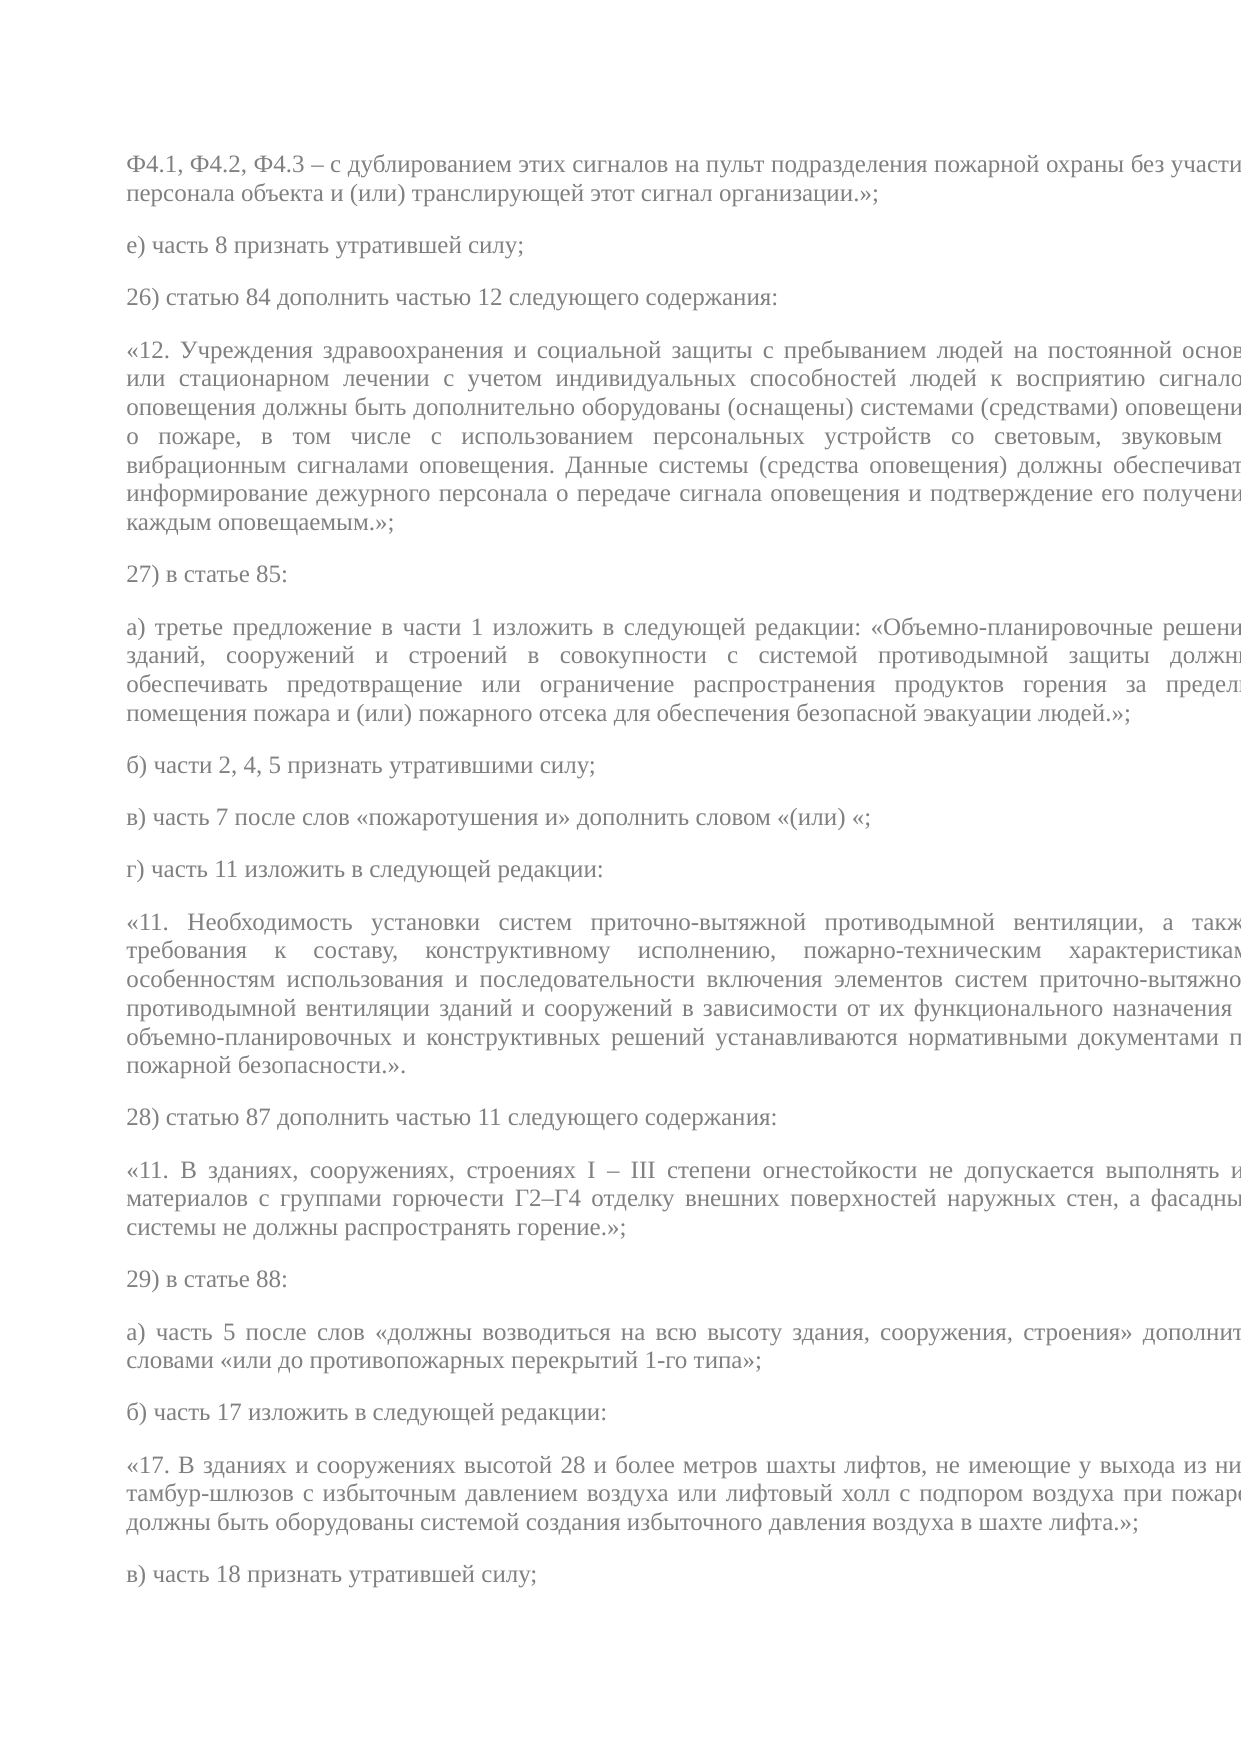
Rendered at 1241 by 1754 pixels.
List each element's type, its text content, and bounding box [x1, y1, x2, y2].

table_header ФЕДЕРАЛЬНЫЙ ЗАКОН РОССИЙСКАЯ ФЕДЕРАЦИЯ Проект федерального закона «О внесении изменений в Федеральный закон «Технический регламент о требованиях пожарной безопасности» Внести в Федеральный закон от 22 июля 2008 года № 123-ФЗ «Технический регламент о требованиях пожарной безопасности" (Собрание законодательства Российской Федерации, 2008, № 30, ст. 3579) следующие изменения: 1) в статье 1: а) второе предложение части 1 изложить в следующей редакции: «Технические регламенты, принятые в соответствии с Федеральным законом от 27 декабря 2002 года № 184-ФЗ «О техническом регулировании» (далее – Федеральный закон «О техническом регулировании»), не действуют в части, содержащей требования пожарной безопасности к конкретной продукции, отличные от требований, установленных настоящим Федеральным законом.»; б) в части 2: в пункте 1 слово «защиты;» заменить словами «защиты. При этом на объекты капитального ремонта, реконструкции, технического перевооружения положения настоящего Федерального закона распространяются в части, соответствующей объему работ по капитальному ремонту, реконструкции, техническому перевооружению. На части объектов, не подвергнутые капитальному ремонту, реконструкции, техническому перевооружению требования настоящего Федерального закона не распространяются в соответствии с частью 4 статьи 4 настоящего Федерального закона;»; в пункте 2 слова «федеральных законов о технических регламентах» заменить словами «технических регламентов, принятых в соответствии с Федеральным законом «О техническом регулировании»; 2) в статье 2: а) в абзаце первом слова «от 27 декабря 2002 года № 184-ФЗ» и слова «(далее – Федеральный закон «О техническом регулировании»)» исключить; б) пункт 2 дополнить словами «или не превышают предельно допустимых значений»; в) в пункте 5 после слов «и развития пожара» дополнить словами «или возникновения пожара и последующего взрыва»; г) в пункте 19 слова «переносные или передвижные» исключить; 3) в статье 4: а) часть 3 изложить в следующей редакции: «3. К нормативным документам по пожарной безопасности относятся национальные стандарты, своды правил и иные документы, содержащие требования пожарной безопасности, и применяемые для оценки соответствия требованиям технических регламентов, принятых в соответствии с Федеральным законом «О техническом регулировании». Проекты национальных стандартов и сводов правил, содержащие требования пожарной безопасности и затрагивающие вопросы проектирования, строительства или эксплуатации зданий и сооружений, подлежат обязательному согласованию федеральным органом исполнительной власти, осуществляющим функции по выработке государственной политики и нормативно-правовому регулированию в сфере строительства, архитектуры, градостроительства.»; б) часть 4 изложить в следующей редакции: «4. Положения настоящего Федерального закона (за исключением положений статьи 64, части 7 статьи 83, части 12 статьи 84) не распространяются на здания и сооружения, введенные в эксплуатацию, или строительство, реконструкция и капитальный ремонт которых осуществляются в соответствии с проектной документацией, утвержденной или направленной на государственную экспертизу до дня вступления в силу настоящего Федерального закона. На указанные объекты защиты распространяются требования пожарной безопасности, установленные до дня вступления в силу настоящего Федерального закона.»; 4) в статье 6: а) часть 1 изложить в следующей редакции: «1. Пожарная безопасность объекта защиты считается обеспеченной, если в полном объеме выполнены требования пожарной безопасности, установленные техническими регламентами, принятыми в соответствии с Федеральным законом «О техническом регулировании», и нормативными документами по пожарной безопасности или выполнены требования пожарной безопасности, установленные техническими регламентами, принятыми в соответствии с Федеральным законом «О техническом регулировании», и пожарный риск не превышает допустимых значений, установленных настоящим Федеральным законом.» б) часть 2 признать утратившей силу; в) часть 3 изложить в следующей редакции: «3. При выполнении обязательных требований пожарной безопасности, установленных техническими регламентами, принятыми в соответствии с Федеральным законом «О техническом регулировании», и требований нормативных документов по пожарной безопасности, а также для объектов защиты, введенных в эксплуатацию или запроектированных до вступления в силу настоящего Федерального закона, расчет пожарного риска не требуется.»; г) часть 5 изложить в следующей редакции: «5. Собственник объекта защиты или лицо, владеющее объектом защиты на праве хозяйственного ведения, оперативного управления либо по иному основанию, предусмотренному федеральным законом или договором, должен в рамках реализации мер пожарной безопасности в соответствии со статьей 64 настоящего Федерального закона разработать и представить в уведомительном порядке в федеральные органы исполнительной власти, осуществляющие государственный пожарный надзор декларацию пожарной безопасности на объект защиты.»; 5) в части 1 статьи 19: а) в пункте 1 слова «взрывоопасная газовая смесь» заменить словами «взрывоопасная смесь газов или паров жидкостей с воздухом»; б) в пункте 2 слова «расположенные в помещениях,» исключить; в) пункт 3 изложить в следующей редакции: «2-й класс – зоны, в которых при нормальном режиме работы оборудования взрывоопасные смеси газов или паров жидкостей с воздухом не образуются, а возможны только в результате аварии или повреждения технологического оборудования;»; 6) пункт 6 статьи 42 изложить в следующей редакции: «6) средства индивидуальной защиты пожарных и спасения людей при пожаре;»; 7) в третьем предложении части 1 статьи 45 слова « и ручные, по виду огнетушащего вещества - на водяные» заменить словами «, автономные и ручные, по виду огнетушащего вещества - на жидкостные (вода, водные растворы, другие огнетушащие жидкости)»; 8) пункт 2 статьи 50 изложить в следующей редакции: «2) применение в конструкции быстродействующих средств защитного отключения электроустановок или других устройств, исключающих появление источников зажигания;»; 9) пункт 10 статьи 52 изложить в следующей редакции: «10) применение автоматических и (или) автономных установок пожаротушения;»; 10) в части 2 статьи 54 слово «обязательному» исключить; 11) во втором предложении части 3 статьи 55 слово «должны» заменить словом «могут»; 12) в статье 61: а) наименование изложить в следующей редакции: "Статья 61. Автоматические и автономные установки пожаротушения"; б) часть 1 изложить в следующей редакции: «1. Порядок отнесения зданий, сооружений, помещений и оборудования к объектам, подлежащим защите автоматическими и (или) автономными установками пожаротушения определяется нормативными документами по пожарной безопасности.»; в) в части 2 слова «Автоматические установки пожаротушения должны» заменить словами «Применение автоматических и (или) автономных установок пожаротушения должно»; г) в части 3 после слов « Тип автоматической « дополнить словами «и (или) автономной «; 13) в статье 64: а) абзац первый части 1 изложить в следующей редакции: «1. Декларации пожарной безопасности составляются в отношении объектов защиты (зданий, сооружений, строений и производственных объектов), для которых законодательством Российской Федерации о градостроительной деятельности предусмотрено проведение государственной экспертизы проектной документации (за исключением жилых зданий), а также для зданий класса функциональной пожарной опасности Ф1.1 и предусматривает:»; б) часть 2 изложить в следующей редакции: «2. При составлении деклараций пожарной безопасности в отношении объектов защиты, для которых установлены требования технических регламентов, принятых в соответствии с Федеральным законом «О техническом регулировании», и нормативных документов по пожарной безопасности, в декларациях указывается перечень статей (частей, пунктов) указанных документов, требования которых установлены для данных объектов защиты.»; в) часть 3 признать утратившей силу; г) часть 4 изложить в следующей редакции: «4. Собственник объекта защиты, или лицо, владеющее объектом защиты на праве хозяйственного ведения, оперативного управления либо по иному основанию, предусмотренному федеральным законом или договором, представившие декларацию пожарной безопасности, несут ответственность за полноту и достоверность содержащихся в ней сведений в соответствии с законодательством Российской Федерации.»; д) часть 5 считать утратившей силу; е) часть 6 изложить в следующей редакции: «6. Для объектов защиты, введенных в эксплуатацию после вступления в силу настоящего Федерального закона, декларации пожарной безопасности представляются в течение года с момента их ввода в эксплуатацию. Уточненные или разработанные вновь декларации пожарной безопасности представляются в случае изменения содержащихся в них сведений или в случае изменения требований пожарной безопасности в течение года с момента внесения изменений.»; 14) в статье 66: а) в наименовании статьи и далее по тексту в соответствующих падежах слова «пожаровзрывоопасные объекты» заменить словами «взрывопожароопасные объекты»; б) в части слова «федеральными законами о технических регламентах» заменить словами «техническими регламентами, принятыми в соответствии с Федеральным законом «О техническом регулировании»,»; 15) статью 67 признать утратившей силу; 16) в статье 68: а) в части 1 слова «или внутреннего» исключить; б) часть 2 дополнить пунктом 3 следующего содержания: «3) противопожарные резервуары.»; в) в части 4 статьи 68 слова «общественных зданиях» заменить словами «зданиях классов функциональной пожарной опасности Ф1.1, Ф1.2, Ф2, Ф3, Ф4», слова «производственных зданиях» заменить словами «зданиях класса функциональной пожарной опасности Ф5»; г) часть 5 статьи 68 изложить в следующей редакции: «5. Допускается не предусматривать наружное противопожарное водоснабжение населенных пунктов с числом жителей до 50 чел., расположенных вне населенных пунктов отдельно стоящих зданий и сооружений классов Ф1.2, Ф1.3, Ф1.4, Ф2.3, Ф2.4, ФЗ (кроме Ф3.4) по функциональной пожарной опасности с числом одновременно находящихся в них людей до 50 человек и объёмом не более 1000 кубических метров.». д) части 6 – 18 признать утратившими силу; 17) статью 69 изложить в следующей редакции: «Статья 69. Противопожарные расстояния между зданиями, сооружениями и строениями Противопожарные расстояния между зданиями, сооружениями и строениями должны обеспечивать нераспространение пожара на соседние здания, сооружения и строения и определяются нормативными документами по пожарной безопасности. Противопожарные расстояния от границ застройки населенных пунктов, садоводческих и дачных некоммерческих объединений граждан до лесных массивов должны обеспечивать нераспространение природных пожаров на здания, сооружения и строения. Противопожарные расстояния от границ застройки городских поселений до лесных массивов должны быть не менее 100 метров, а от границ застройки городских и сельских поселений с одно-, двухэтажной индивидуальной застройкой, садоводческих и дачных некоммерческих объединений граждан до лесных массивов - не менее 30 метров.»; 18) статью 72 признать утратившей силу; 19) в части 1 статьи 74 слова «федеральными законами о технических регламентах» заменить словами «техническими регламентами, принятыми в соответствии с Федеральным законом «О техническом регулировании»,»; 20) статью 75 признать утратившей силу; 21) статью 77 дополнить частью 8 следующего содержания: «8. Допускается размещать в зданиях пожарного депо административные помещения, жилые помещения общежитий и служебных квартир.»; 22) часть 2 статьи 78 изложить в следующей редакции: «2. При проектировании объектов защиты, в отношении которых отсутствуют требования пожарной безопасности или для достижения необходимого уровня пожарной безопасности которых применяются технические решения, отличные от решений, предусмотренных нормативными документами по пожарной безопасности, на основе положений настоящего Федерального закона должны быть разработаны специальные технические условия, предусматривающие выполнение комплекса мероприятий по обеспечению необходимого уровня пожарной безопасности объекта защиты и подлежащие согласованию с федеральным органом исполнительной власти, уполномоченным на решение задач в области пожарной безопасности.»; 23) в части 4 статьи 81 слова «федеральными законами о технических регламентах» заменить словами «техническими регламентами, принятыми в соответствии с Федеральным законом «О техническом регулировании»,»; 24) в статье 82: а) часть 2 изложить в следующей редакции: «2. Кабельные линии и электропроводки систем противопожарной защиты, средств обеспечения деятельности подразделений пожарной охраны, систем обнаружения пожара, оповещения и управления эвакуацией людей при пожаре, аварийного освещения на путях эвакуации, аварийной вентиляции и противодымной защиты, автоматического пожаротушения, внутреннего противопожарного водопровода, лифтов для транспортирования подразделений пожарной охраны в зданиях, сооружениях и строениях должны сохранять работоспособность в условиях пожара в течение времени, необходимого для выполнения их функций, но не менее времени, необходимого для эвакуации людей в безопасную зону.»; б) в первом предложении части 4 слова «при неисправности электроприемников» исключить; в) часть 11 изложить в следующей редакции: «11. Пожарозащищенное электрооборудование предназначено для применения в пожароопасных зонах, а во взрывоопасных зонах допускается его применение при условии соответствия степени защиты оболочки характеру взрывоопасной среды.»; г) в части 13 слова «федеральными законами о технических регламентах» заменить словами «техническими регламентами, принятыми в соответствии с Федеральным законом «О техническом регулировании»,»; 25) в статье 83: а) пункт 5 части 1 дополнить словами, «, за исключением спринклерных установок пожаротушения.»; б) в части 4 после слов «пожарной сигнализации» дополнить словами «, в зависимости от разработанного при их проектировании алгоритма,», далее по тексту; в) часть 5 изложить в следующей редакции: «5. Автоматические установки пожаротушения и пожарной сигнализации должны обеспечивать автоматическое информирование дежурного персонала о возникновении неисправности линий связи между отдельными техническими средствами, входящими в состав установок.»; г) в части 6 слова «побудители автоматических установок пожаротушения, систем пожарной сигнализации» заменить словами «иные средства обнаружения пожара»; д) часть 7 дополнить словами, «, а в зданиях классов функциональной пожарной опасности Ф1.1, Ф1.2, Ф4.1, Ф4.2, Ф4.3 – с дублированием этих сигналов на пульт подразделения пожарной охраны без участия персонала объекта и (или) транслирующей этот сигнал организации.»; е) часть 8 признать утратившей силу; 26) статью 84 дополнить частью 12 следующего содержания: «12. Учреждения здравоохранения и социальной защиты с пребыванием людей на постоянной основе или стационарном лечении с учетом индивидуальных способностей людей к восприятию сигналов оповещения должны быть дополнительно оборудованы (оснащены) системами (средствами) оповещения о пожаре, в том числе с использованием персональных устройств со световым, звуковым и вибрационным сигналами оповещения. Данные системы (средства оповещения) должны обеспечивать информирование дежурного персонала о передаче сигнала оповещения и подтверждение его получения каждым оповещаемым.»; 27) в статье 85: а) третье предложение в части 1 изложить в следующей редакции: «Объемно-планировочные решения зданий, сооружений и строений в совокупности с системой противодымной защиты должны обеспечивать предотвращение или ограничение распространения продуктов горения за пределы помещения пожара и (или) пожарного отсека для обеспечения безопасной эвакуации людей.»; б) части 2, 4, 5 признать утратившими силу; в) часть 7 после слов «пожаротушения и» дополнить словом «(или) «; г) часть 11 изложить в следующей редакции: «11. Необходимость установки систем приточно-вытяжной противодымной вентиляции, а также требования к составу, конструктивному исполнению, пожарно-техническим характеристикам, особенностям использования и последовательности включения элементов систем приточно-вытяжной противодымной вентиляции зданий и сооружений в зависимости от их функционального назначения и объемно-планировочных и конструктивных решений устанавливаются нормативными документами по пожарной безопасности.». 28) статью 87 дополнить частью 11 следующего содержания: «11. В зданиях, сооружениях, строениях I – III степени огнестойкости не допускается выполнять из материалов с группами горючести Г2–Г4 отделку внешних поверхностей наружных стен, а фасадные системы не должны распространять горение.»; 29) в статье 88: а) часть 5 после слов «должны возводиться на всю высоту здания, сооружения, строения» дополнить словами «или до противопожарных перекрытий 1-го типа»; б) часть 17 изложить в следующей редакции: «17. В зданиях и сооружениях высотой 28 и более метров шахты лифтов, не имеющие у выхода из них тамбур-шлюзов с избыточным давлением воздуха или лифтовый холл с подпором воздуха при пожаре, должны быть оборудованы системой создания избыточного давления воздуха в шахте лифта.»; в) часть 18 признать утратившей силу; г) в части 20 слова «цокольных и» исключить; 30) в статье 89: а) часть 2 изложить в следующей редакции: «2. Размещение помещений с массовым пребыванием людей, в том числе детей и маломобильных групп населения должно определяться в соответствии с требованиями нормативных документов по пожарной безопасности.»; б) в части 4 слова «и цокольных» исключить; в) в пункте 2 части 5 слово «и цокольных» исключить; г) части 6 и 9 признать утратившими силу; д) часть 12 изложить в следующей редакции: «12. Предельно допустимое расстояние от наиболее удаленной точки помещения (для зданий, сооружений и строений класса Ф5 – от наиболее удаленного рабочего места) до ближайшего эвакуационного выхода, измеряемое по оси эвакуационного пути, устанавливается в соответствии с требованиями нормативных документов по пожарной безопасности в зависимости от класса функциональной пожарной опасности и категории помещения, здания и сооружения по взрывопожарной и пожарной опасности, численности эвакуируемых, геометрических параметров помещений и эвакуационных путей, класса конструктивной пожарной опасности и степени огнестойкости здания и сооружения.»; е) в первом предложении части 14 после слова «Эвакуационные пути», добавить слова «(за исключением эвакуационных путей подземных сооружений метрополитена, горнодобывающих предприятий, шахт)», далее по тексту; ж) дополнить частью 15 следующего содержания: «15. Для эвакуации маломобильных групп населения со всех этажей зданий допускается предусматривать устройство на этажах вблизи лифтов, предназначенных для маломобильных групп населения, и (или) лестничных клеток безопасных зон, в которых они могут находиться до прибытия спасательных подразделений. При этом указанные лифты должны быть оснащены системами автоматизации и противодымной защиты в соответствии с требованиями, предъявляемыми к лифтам для транспортирования пожарных подразделений. Данные лифты могут использоваться для спасения маломобильных групп населения во время пожара.»; 31) в статье 90: а) в части 1: в пункте 2 слова «наружных пожарных лестниц и других» исключить; пункты 4 и 5 признать утратившими силу; б) части 3-17 признать утратившими силу; 32) в части 1 статьи 91 слово «обязательному» исключить; 33) в статье 93: а) в части 4 слова «селитебной зоне» заменить словами «жилой, общественно-деловой или рекреационной зонах»; б) дополнить частью 41 следующего содержания: «41. Для производственных объектов, у которых для людей, находящихся в зоне жилой и (или) общественной застройки вблизи объекта, обеспечение величины индивидуального пожарного риска одной стомиллионной в год и (или) величины социального пожарного риска одной десятимиллионной в год невозможно в связи со спецификой функционирования технологических процессов, допускается увеличение индивидуального пожарного риска до одной миллионной в год и (или) социального пожарного риска до одной стотысячной в год соответственно. При этом должны быть предусмотрены средства оповещения людей, находящихся в жилой, общественно-деловой или рекреационной зонах, о пожаре на производственном объекте, а также дополнительные инженерно-технические и организационные мероприятия по обеспечению их пожарной безопасности и социальной защите.»; в) в части 5 слова «селитебной зоне» заменить словами «жилой, общественно-деловой или рекреационной зонах»; 34) главу 20 раздела IV дополнить статьей 93.1 следующего содержания: «Статья 93.1. Требования пожарной безопасности к технологическому оборудованию с обращением пожароопасных, пожаровзрывоопасных и взрывоопасных технологических сред 1. Разработка технологического оборудования итехнологического процесса, разделение технологической схемы на отдельные технологические блоки, ее аппаратурное оформление, выбор типа отключающих устройств и мест их установки, средств контроля, управления и противоаварийной защиты должны обеспечивать с учетом элементов системы обеспечения пожарной безопасности непревышение значений допустимого пожарного риска для производственных объектов. 2. При наличии в технологическом оборудовании пожароопасных, пожаровзрывоопасных и взрывоопасных технологических сред или возможности их образования должны разрабатываться мероприятия по обеспечению пожарной безопасности. 3. Технологическое оборудование и технологические процессы должны разрабатываться так, чтобы предотвратить возможность взрыва и (или) пожара в оборудовании при регламентированных значениях их параметров в нормальном режиме работы. Регламентированные значения параметров, определяющих пожарную и взрывопожарную опасность технологического оборудования и процесса, допустимый диапазон их изменений, организация проведения процесса должны устанавливаться разработчиком оборудования и процесса на основании данных о предельно допустимых значениях параметров или их совокупности для участвующих в процессе технологических сред. 4. Конструкция технологического оборудования и условия ведения технологических процессов должны предусматривать необходимые режимы и соответствующие им технические средства, предназначенные для своевременного обнаружения возникновения пожароопасных аварийных ситуаций, ограничения их дальнейшего развития, а также для ограничения поступления горючих веществ и материалов из технологического оборудования в очаг возможного пожара. 5. Требования к мероприятиям по обеспечению пожарной безопасности технологического оборудования с обращением пожароопасных, пожаровзрывоопасных и взрывоопасных технологических сред устанавливаются нормативными документами по пожарной безопасности.»; 35) в статье 97: а) наименование изложить в следующей редакции: "Статья 97. Размещение подразделений пожарной охраны на производственных объектах"; б) дополнить частью 11 следующего содержания: 1. Подразделения пожарной охраны должны создаваться на производственных объектах в целях обеспечения предупреждения и тушения пожаров. Подразделения пожарной охраны создаются при производственных объектах: 1) с суммарным объемомзданий категорий по пожарной и взрывопожарной опасности А, Б и помещений категорий А, Б и В1 в составе зданий категории В более 100 тысяч кубических метров и (или) с единовременно обращающимися в наружных технологических установках пожароопасными, пожаровзрывоопасными и взрывоопасными технологическими средами более 100 тысяч тонн. Числовые значения объема зданий, помещений и количества технологических сред суммируются, при этом подразделения пожарной охраны создаются при производственных объектах с суммарным числовым значением более 100 тысяч. 2) с суммарным объемомзданий категории В по пожарной и взрывопожарной опасности более 2 миллионов кубических метров; 3) критически важных для национальной безопасности Российской Федерации. Перечень таких объектов определяется Правительством Российской Федерации; 4) атомных электростанций - вне зависимости от мощности, тепловых электростанций - мощностью 1000 мегаватт и более, гидроэлектростанций - мощностью 1500 мегаватт и более. Подразделения пожарной охраны оснащаются пожарными автомобилями исходя из специфики производственных объектов, требуемого расхода воды на наружное пожаротушение, однородности средств пожаротушения, а также с учетом показателей пожарной опасности, токсичности, химической активности хранящихся и обращающихся на производственных объектах веществ и материалов. Тип и количество пожарных автомобилей подразделений пожарной охраны на производственных объектах определяются с учетом привлекаемых для тушения пожара сил и средств гарнизона пожарной охраны поселения или городского округа, обеспечивающих условия их прибытия к месту пожара, установленные частью 1 статьи 76. в) часть 3 изложить в следующей редакции: "3. Порядок определения численности личного состава и технической оснащенности подразделений пожарной охраны, мест дислокации пожарных депо и радиус обслуживания пожарным депо устанавливаются нормативными документами по пожарной безопасности." 36) часть 1 статьи 99 дополнить абзацем следующего содержания: «Допускается не предусматривать наружное противопожарное водоснабжение отдельно стоящих зданий и сооружений класса Ф5 по функциональной пожарной опасности степеней огнестойкости I и II категории Д по пожарной и взрывопожарной опасности объемом не более 1000 кубических метров, расположенных вне населенных пунктов отдельно стоящих зданий и сооружений класса Ф5 по функциональной пожарной опасности категорий А, Б, В по пожарной и взрывопожарной опасности объемом не более 500 кубических метров и категорий Г, Д по пожарной и взрывопожарной опасности объемом не более 1000 кубических метров.». 37) в части 8 статьи 100 слова «федеральных законов о технических регламентах» заменить словами «технических регламентов, принятых в соответствии с Федеральным законом «О техническом регулировании»,»; 38) часть 2 статьи 103 изложить в следующей редакции: «2. Линии связи между техническими средствами автоматических установок пожарной сигнализации должны сохранять работоспособность в условиях пожара в течение времени, необходимого для выполнения их функций, но не менее времени, необходимого для эвакуации людей в безопасную зону.»; 39) в статье 104: а) наименование после слова «автоматическим» дополнить словами «и автономным»; б) в части 1 после слова «Автоматические» дополнить словами «и автономные»; б) в части 4 после слова «автоматических» дополнить словами «и автономных»; в) дополнить частью 5 следующего содержания: <="" федерального="" настоящего="" 103="" и="" 83="" статьями="" установленные="" требования,="" распространяются="" дополнительно="" пожаротушения="" установки="" автоматические="" на=""> 40) второе предложение части 1 статьи 107 изложить в следующей редакции: «Укомплектованность многофункциональных интегрированных пожарных шкафов принимается в зависимости от класса функциональной пожарной опасности зданий и сооружений, помещений или групп помещений.»; 41) в статье 110: а) наименование после слова «пожарным» дополнить словами «насосам и»; б) дополнить частью 4 следующего содержания: «4. Пожарные насосы должны осуществлять подачу воды, а также подачу водных растворов пенообразователей с требуемым расходом и рабочим давлением, необходимым для тушения пожара. «; в) дополнить частью 5 следующего содержания: «5. Пожарные насосы в зависимости от их конструктивных особенностей и основных параметров должны обеспечивать: 1) подачу воды и огнетушащих растворов при нормальном давлении; 2) подачу воды и огнетушащих растворов при высоком давлении; 3) одновременную подачу воды и огнетушащих растворов при нормальном и высоком давлении.»; г) дополнить частью 6 следующего содержания: «6. Требования к конструкции, техническим характеристикам и иным параметрам пожарных насосов и мотопомп устанавливаются нормативными документами по пожарной безопасности.»; 42) в статье 111: а) в наименовании слово «водяного» заменить словом «жидкостного»; б) слово «водяного» заменить словом «жидкостного»; в) в пункте 1 после слов «пожара и» дополнить словом «автоматический»; в) пункт 2 изложить в следующей редакции: «2) подачу воды, водного раствора или других огнетушащих жидкостей из оросителей (спринклерных, дренчерных) или насадков с требуемой интенсивностью подачи огнетушащей жидкости;»; 43) в статье 121: а) наименование дополнить словом «пожарных»; б) в части 1 слово «человека» заменить словом «пожарного»; в) в части 2 слово «человека» заменить словом «пожарного»; 44) в статье 123: а) в части 1: слова «, в том числе от оксида углерода,» исключить; дополнить предложением следующего содержания: «Показатели допустимой концентрации токсичных продуктов горения во вдыхаемом воздухе устанавливаются нормативными документами по пожарной безопасности.»; б) в части 2 слова «и позволять их использование любым человеком без предварительной подготовки» исключить; в) в части 3 слова «(до принятия соответствующего технического регламента)» исключить. 45) в статье 134: а) часть 5 изложить в следующей редакции: «5. Каркасы подвесных потолков в помещениях и на путях эвакуации следует выполнять из негорючих материалов. Окрашенные лакокрасочными покрытиями каркасы из негорючих материалов должны иметь группу горючести НГ или Г1.»; б) часть 6 после слов «на путях эвакуации» дополнить словами «и в зальных помещениях (за исключением покрытий полов спортивных арен спортивных сооружений и полов танцевальных залов)»; в) часть 8 дополнить словами «и (или) КМ1»; г) части 9 и 10 признать утратившими силу; д) часть 15 дополнить словами «и (или) КМ1»; е) части 17 и 20 признать утратившими силу; 46) в статье 135: а) часть 2 признать утратившей силу; б) часть 4 дополнить словами «в соответствии с показателями, приведенными в таблице 30 приложения к настоящему Федеральному закону.»; 47) в статье 138: а) часть 2 изложить в следующей редакции: «2. Противопожарные клапаны должны оснащаться автоматически и дистанционно управляемыми приводами. Использование термочувствительных элементов в составе приводов нормально открытых клапанов следует предусматривать только в качестве дублирующих. Для противопожарных нормально закрытых клапанов и дымовых клапанов применение приводов с термочувствительными элементами не допускается. Противопожарные клапаны должны обеспечивать при требуемых пределах огнестойкости минимально необходимые значения сопротивления дымогазопроницанию.»; б) часть 5 изложить в следующей редакции: «5. Противопожарные дымогазонепроницаемые двери должны обеспечивать при требуемых пределах огнестойкости минимально необходимые значения сопротивления дымогазопроницанию.»; 48) второе предложение части 1 статьи 139 исключить; 49) в статье 140: а) первое предложение части 2 после слов «ЕI30» дополнить словами, «(в зданиях высотой не более 28 метров допускается применять двери шахт лифтов E30).»; б) в части 3 слова «федеральными законами о технических регламентах» заменить словами «техническими регламентами, принятыми в соответствии с Федеральным законом «О техническом регулировании»,»; в) дополнить частью 4 следующего содержания: «4. Требования к лифтам для перевозки пожарных подразделений устанавливаются техническими регламентами, принятыми в соответствии с Федеральным законом «О техническом регулировании» и нормативными документами по пожарной безопасности.»; 50) часть 5 статьи 142 признать утратившей силу; 51) в абзаце первом части 1 статьи 144 слова «федеральными законами о технических регламентах» заменить словами «техническими регламентами, принятыми в соответствии с Федеральным законом «О техническом регулировании»; 52) в части 4 статьи 145 слова «федеральными законами о технических регламентах» заменить словами «техническими регламентами, принятыми в соответствии с Федеральным законом «О техническом регулировании», содержащими требования к отдельным видам продукции.»; 53) в статье 146: а) в части 5: в абзаце первом слова «2д и 3д» заменить словами, «2д, 3д и 5д»; пункт 4 дополнить словами «, пожарных рукавов»; пункт 6 признать утратившим силу; пункт 7 изложить в следующей редакции: «7) материалов специальной защитной одежды;» б) в части 7: пункт 2 дополнить словами «и пожарных рукавов»; пункт 3 признать утратившим силу; пункт 7 дополнить словами «и огнетушащих жидкостей (за исключением воды)»; пункт 13 изложить в следующей редакции: «13) конструкции заполнений проемов в противопожарных преградах, кабельных проходок, кабельных коробов, каналов и труб из полимерных материалов для прокладки кабелей, герметичных кабельных вводов;»; пункт 16 изложить в следующей редакции: «16) кабельные изделия, к которым предъявляются требования пожарной безопасности: кабели и провода, не распространяющие горение при одиночной и (или) групповой прокладках, кабели огнестойкие, кабели с пониженным дымо- и газовыделением;»; дополнить пунктом 18) следующего содержания: «18) автономные установки пожаротушения.»; в) в части 13 слова «федеральными законами о соответствующих технических регламентах» заменить словами «техническими регламентами, принятыми в соответствии с Федеральным законом «О техническом регулировании»,»; 54) в статье 147: а) в части 6 слово «Уполномоченный» заменить словом «Аккредитованный»; б) первое предложение части 25 изложить в следующей редакции: «Протокол испытаний (отчет об испытаниях) должен быть подписан всеми лицами, ответственными за их проведение, утвержден руководителем (заместителем) аккредитованной испытательной лаборатории (центра) и скреплен печатью аккредитованной испытательной лаборатории (центра).»; в) часть 69 дополнить пунктом 9 следующего содержания: «9) нарушение процедур сертификации.»; б) дополнить частью 5 следующего содержания: «5. Работы в органе по сертификации, аккредитованном на право выполнения работ по подтверждению соответствия продукции требованиям пожарной безопасности, выполняют специалисты (эксперты) аттестованные в порядке, установленном федеральным органом исполнительной власти, уполномоченным на решение задач в области пожарной безопасности.»; 55) в части 4 статьи 150 слова «в графе «Наименование», предусмотренной бланком сертификата,» исключить; 56) в приложении: а) таблицу 3 изложить в следующей редакции: «Таблица 3 Классы пожарной опасности строительных материалов Примечание. Перечень показателей пожарной опасности строительных материалов, достаточных для присвоения классов пожарной опасности КМ0-КМ5, определяется в соответствии с таблицей 27 настоящего приложения.»; б) таблицы 7, 8, 9, 10, 11, 16 и 26 признать утратившими силу; в) таблицу 27 изложить в следующей редакции: «Таблица 27 Перечень показателей, необходимых для оценки пожарной опасности строительных материалов Примечание. 1.Знак «+» обозначает, что показатель необходимо применять. 2. Знак «-« обозначает, что показатель не применяется. 3. При применении гидроизоляционных материалов для поверхностного слоя кровли показатели их пожарной опасности следует определять по позиции «Кровельные материалы».»; г) таблицу 29 дополнить примечанием следующего содержания: «Примечание. Область применения за исключением покрытий полов спортивных арен спортивных сооружений и полов танцевальных залов.». Президент Российской Федерации [118, 118, 1240, 1596]
